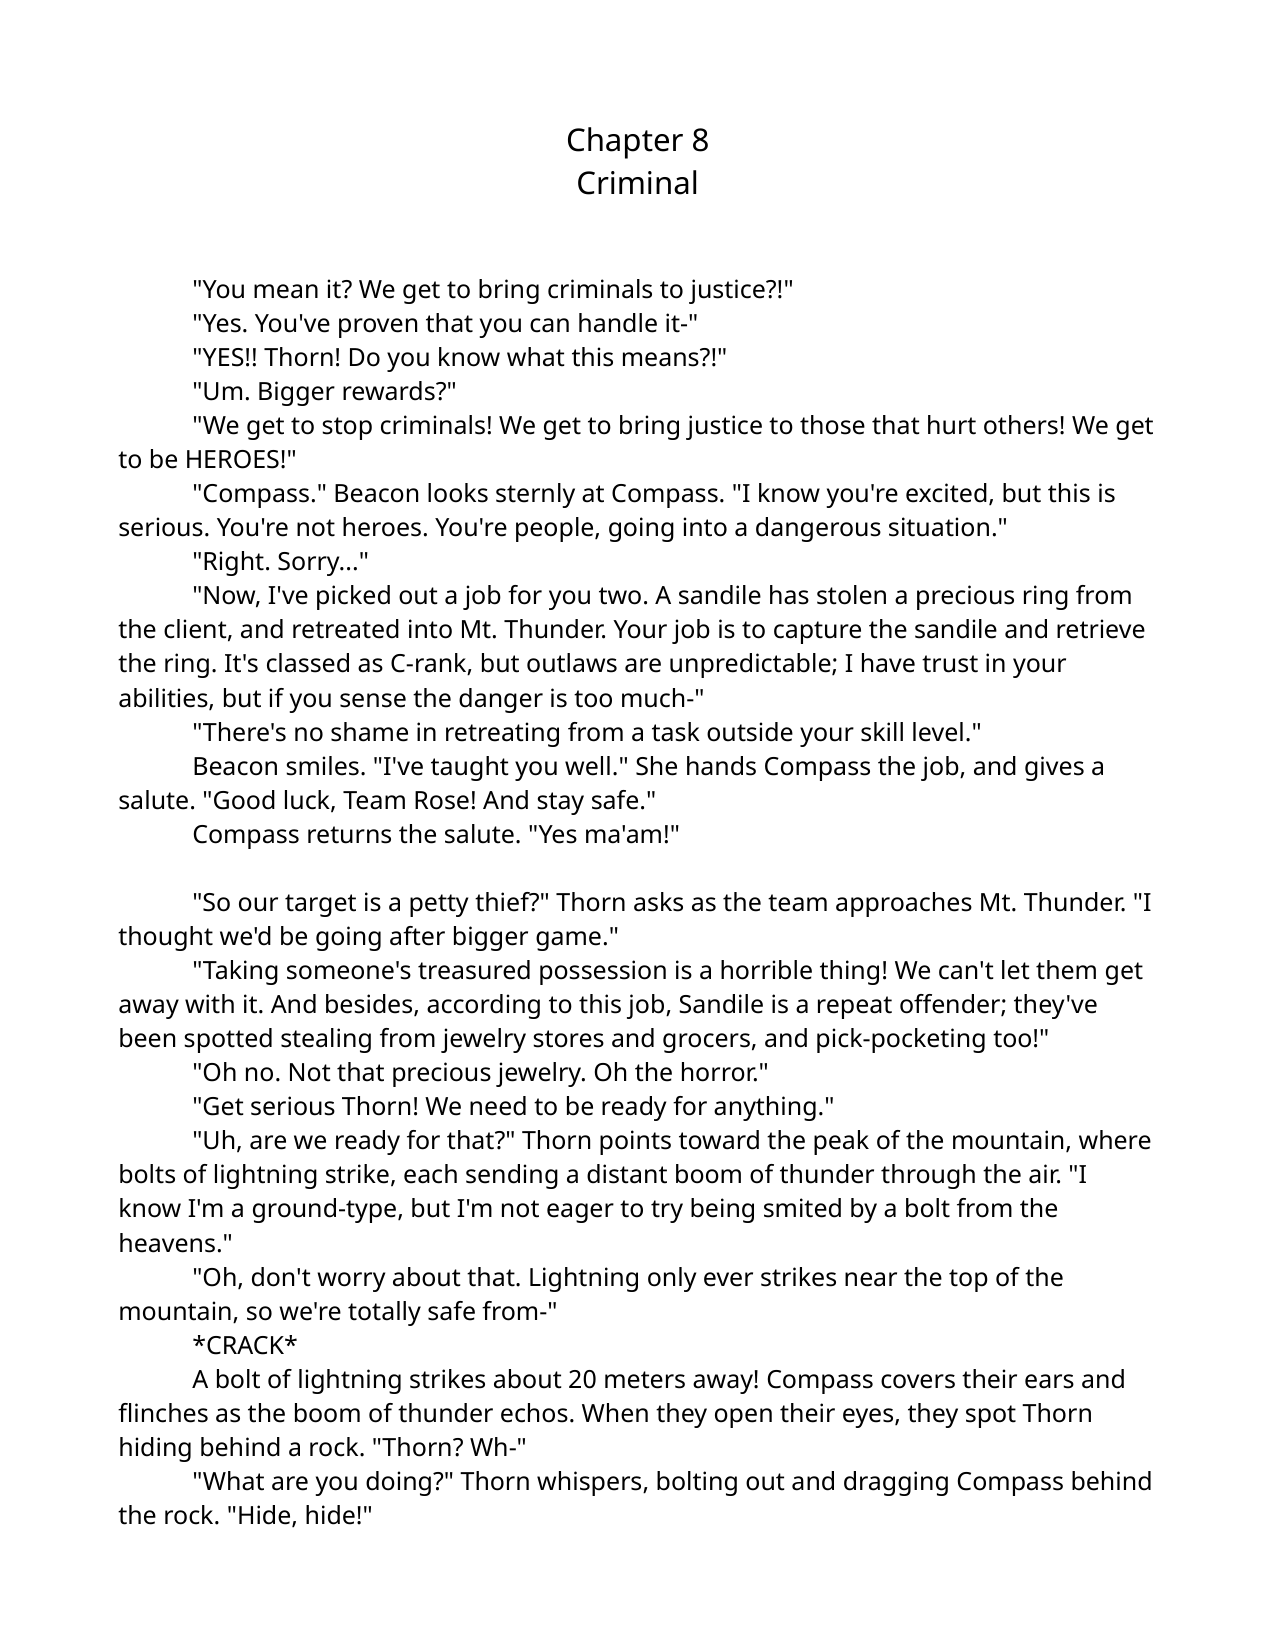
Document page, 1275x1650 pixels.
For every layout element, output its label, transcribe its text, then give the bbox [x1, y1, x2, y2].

text *CRACK* [118, 1327, 1157, 1361]
text "Taking someone's treasured possession is a horrible thing! We can't let them get away with it. And besides, according to this job, Sandile is a repeat offender; they've been spotted stealing from jewelry stores and grocers, and pick-pocketing too!" [118, 953, 1157, 1055]
text Chapter 8 [118, 118, 1157, 161]
text Criminal [118, 161, 1157, 203]
text "There's no shame in retreating from a task outside your skill level." [118, 714, 1157, 748]
text "YES!! Thorn! Do you know what this means?!" [118, 339, 1157, 374]
text Compass returns the salute. "Yes ma'am!" [118, 816, 1157, 851]
text "Um. Bigger rewards?" [118, 374, 1157, 408]
text "Get serious Thorn! We need to be ready for anything." [118, 1089, 1157, 1123]
text "You mean it? We get to bring criminals to justice?!" [118, 271, 1157, 306]
text "Yes. You've proven that you can handle it-" [118, 306, 1157, 339]
text "We get to stop criminals! We get to bring justice to those that hurt others! We get to be HEROES!" [118, 408, 1157, 476]
text A bolt of lightning strikes about 20 meters away! Compass covers their ears and flinches as the boom of thunder echos. When they open their eyes, they spot Thorn hiding behind a rock. "Thorn? Wh-" [118, 1361, 1157, 1464]
text "What are you doing?" Thorn whispers, bolting out and dragging Compass behind the rock. "Hide, hide!" [118, 1464, 1157, 1532]
text "Oh, don't worry about that. Lightning only ever strikes near the top of the mountain, so we're totally safe from-" [118, 1259, 1157, 1327]
text "Now, I've picked out a job for you two. A sandile has stolen a precious ring from the client, and retreated into Mt. Thunder. Your job is to capture the sandile and retrieve the ring. It's classed as C-rank, but outlaws are unpredictable; I have trust in your abilities, but if you sense the danger is too much-" [118, 578, 1157, 714]
text "Uh, are we ready for that?" Thorn points toward the peak of the mountain, where bolts of lightning strike, each sending a distant boom of thunder through the air. "I know I'm a ground-type, but I'm not eager to try being smited by a bolt from the heavens." [118, 1123, 1157, 1259]
text "Right. Sorry..." [118, 544, 1157, 578]
text Beacon smiles. "I've taught you well." She hands Compass the job, and gives a salute. "Good luck, Team Rose! And stay safe." [118, 748, 1157, 816]
text "Oh no. Not that precious jewelry. Oh the horror." [118, 1055, 1157, 1089]
text "So our target is a petty thief?" Thorn asks as the team approaches Mt. Thunder. "I thought we'd be going after bigger game." [118, 884, 1157, 953]
text "Compass." Beacon looks sternly at Compass. "I know you're excited, but this is serious. You're not heroes. You're people, going into a dangerous situation." [118, 476, 1157, 544]
